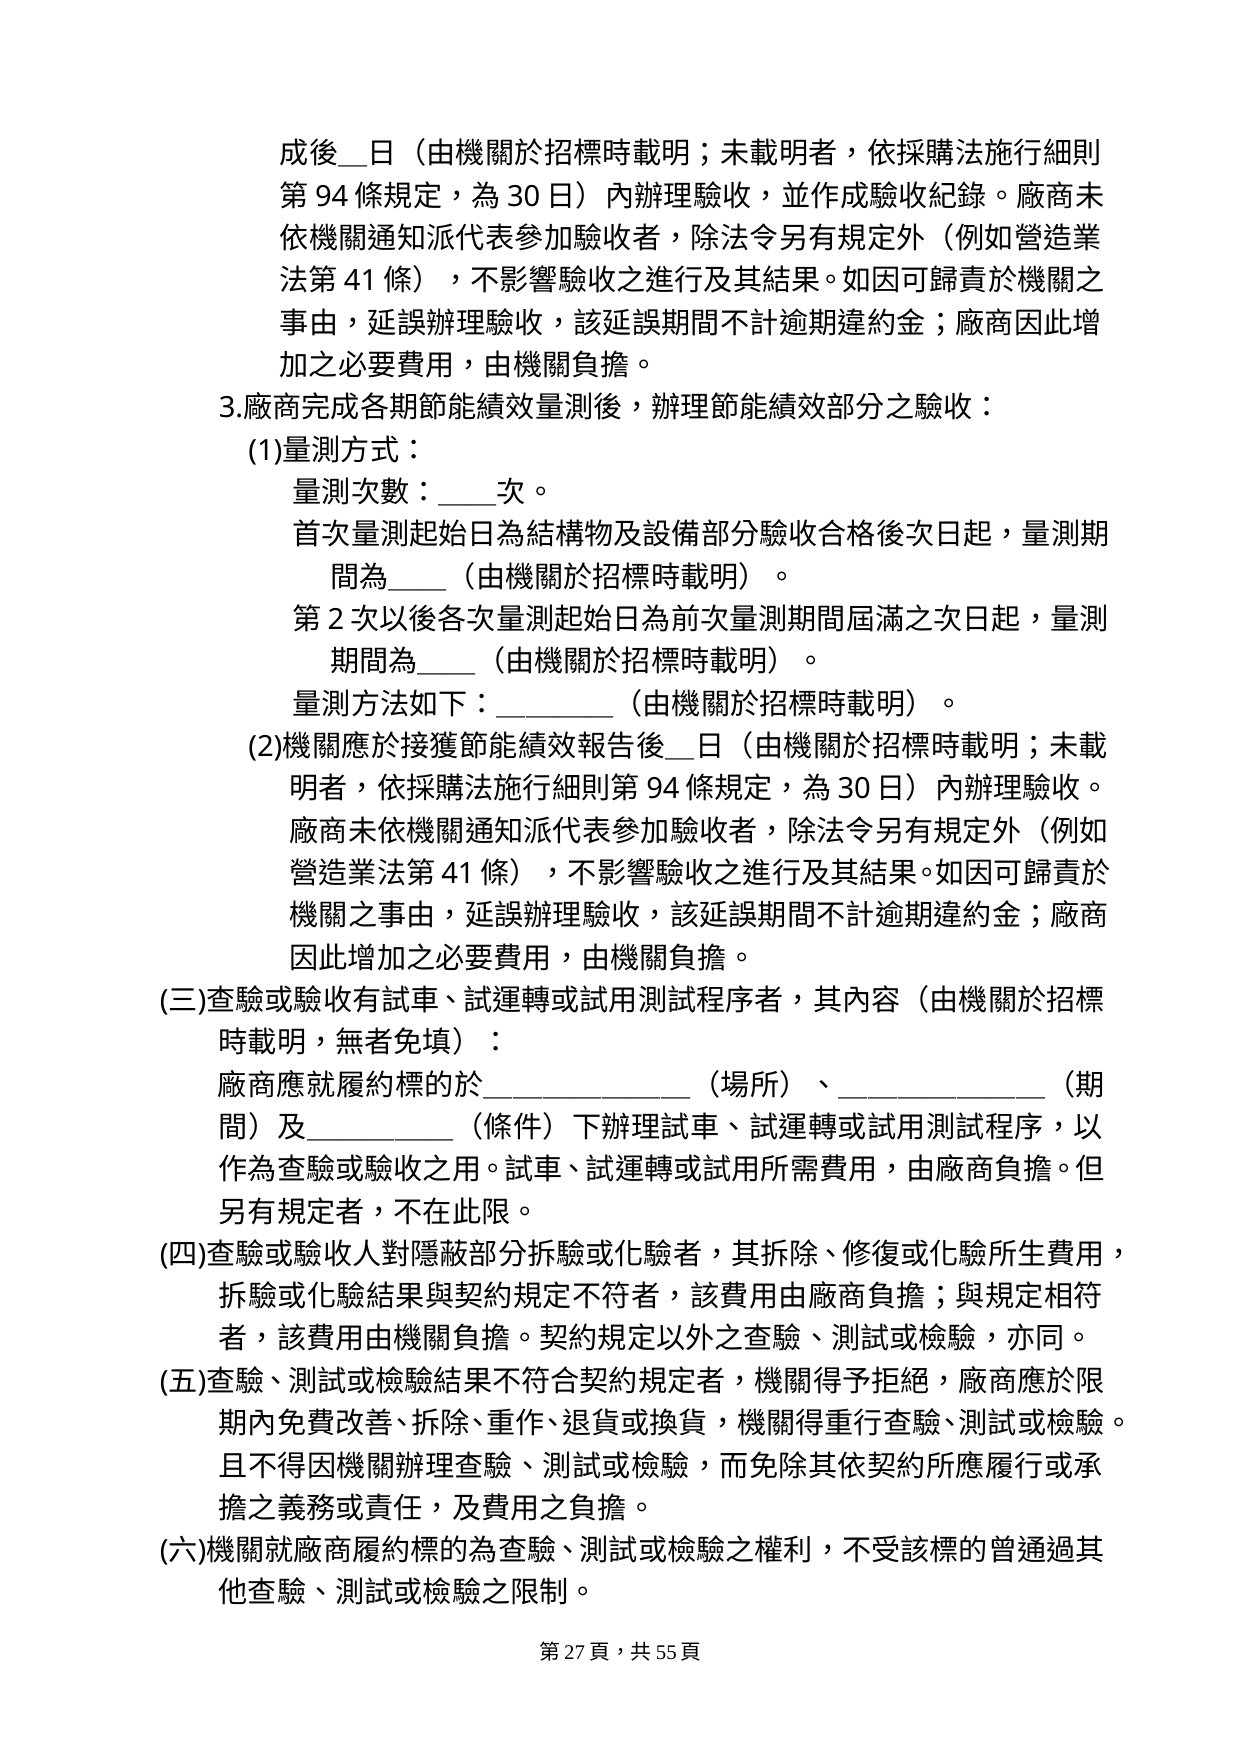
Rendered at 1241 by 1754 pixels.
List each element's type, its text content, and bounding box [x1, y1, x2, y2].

text 成後＿日（由機關於招標時載明；未載明者，依採購法施行細則第94條規定，為30日）內辦理驗收，並作成驗收紀錄。廠商未依機關通知派代表參加驗收者，除法令另有規定外（例如營造業法第41條），不影響驗收之進行及其結果。如因可歸責於機關之事由，延誤辦理驗收，該延誤期間不計逾期違約金；廠商因此增加之必要費用，由機關負擔。 [255, 130, 1104, 384]
text (2)機關應於接獲節能績效報告後＿日（由機關於招標時載明；未載明者，依採購法施行細則第94條規定，為30日）內辦理驗收。廠商未依機關通知派代表參加驗收者，除法令另有規定外（例如營造業法第41條），不影響驗收之進行及其結果。如因可歸責於機關之事由，延誤辦理驗收，該延誤期間不計逾期違約金；廠商因此增加之必要費用，由機關負擔。 [248, 722, 1110, 977]
text (三)查驗或驗收有試車、試運轉或試用測試程序者，其內容（由機關於招標時載明，無者免填）： [159, 977, 1104, 1061]
text (四)查驗或驗收人對隱蔽部分拆驗或化驗者，其拆除、修復或化驗所生費用，拆驗或化驗結果與契約規定不符者，該費用由廠商負擔；與規定相符者，該費用由機關負擔。契約規定以外之查驗、測試或檢驗，亦同。 [159, 1230, 1104, 1357]
text 首次量測起始日為結構物及設備部分驗收合格後次日起，量測期間為＿＿（由機關於招標時載明）。 [292, 511, 1110, 596]
text (1)量測方式： [248, 426, 1110, 469]
text (六)機關就廠商履約標的為查驗、測試或檢驗之權利，不受該標的曾通過其他查驗、測試或檢驗之限制。 [159, 1527, 1104, 1611]
text (五)查驗、測試或檢驗結果不符合契約規定者，機關得予拒絕，廠商應於限期內免費改善、拆除、重作、退貨或換貨，機關得重行查驗、測試或檢驗。且不得因機關辦理查驗、測試或檢驗，而免除其依契約所應履行或承擔之義務或責任，及費用之負擔。 [159, 1357, 1104, 1527]
text 量測次數：＿＿次。 [292, 469, 1110, 511]
text 第2次以後各次量測起始日為前次量測期間屆滿之次日起，量測期間為＿＿（由機關於招標時載明）。 [292, 596, 1110, 680]
text 3.廠商完成各期節能績效量測後，辦理節能績效部分之驗收： [218, 384, 1110, 426]
text 量測方法如下：＿＿＿＿（由機關於招標時載明）。 [292, 680, 1110, 722]
text 廠商應就履約標的於＿＿＿＿＿＿＿（場所）、＿＿＿＿＿＿＿（期間）及＿＿＿＿＿（條件）下辦理試車、試運轉或試用測試程序，以作為查驗或驗收之用。試車、試運轉或試用所需費用，由廠商負擔。但另有規定者，不在此限。 [217, 1061, 1104, 1230]
